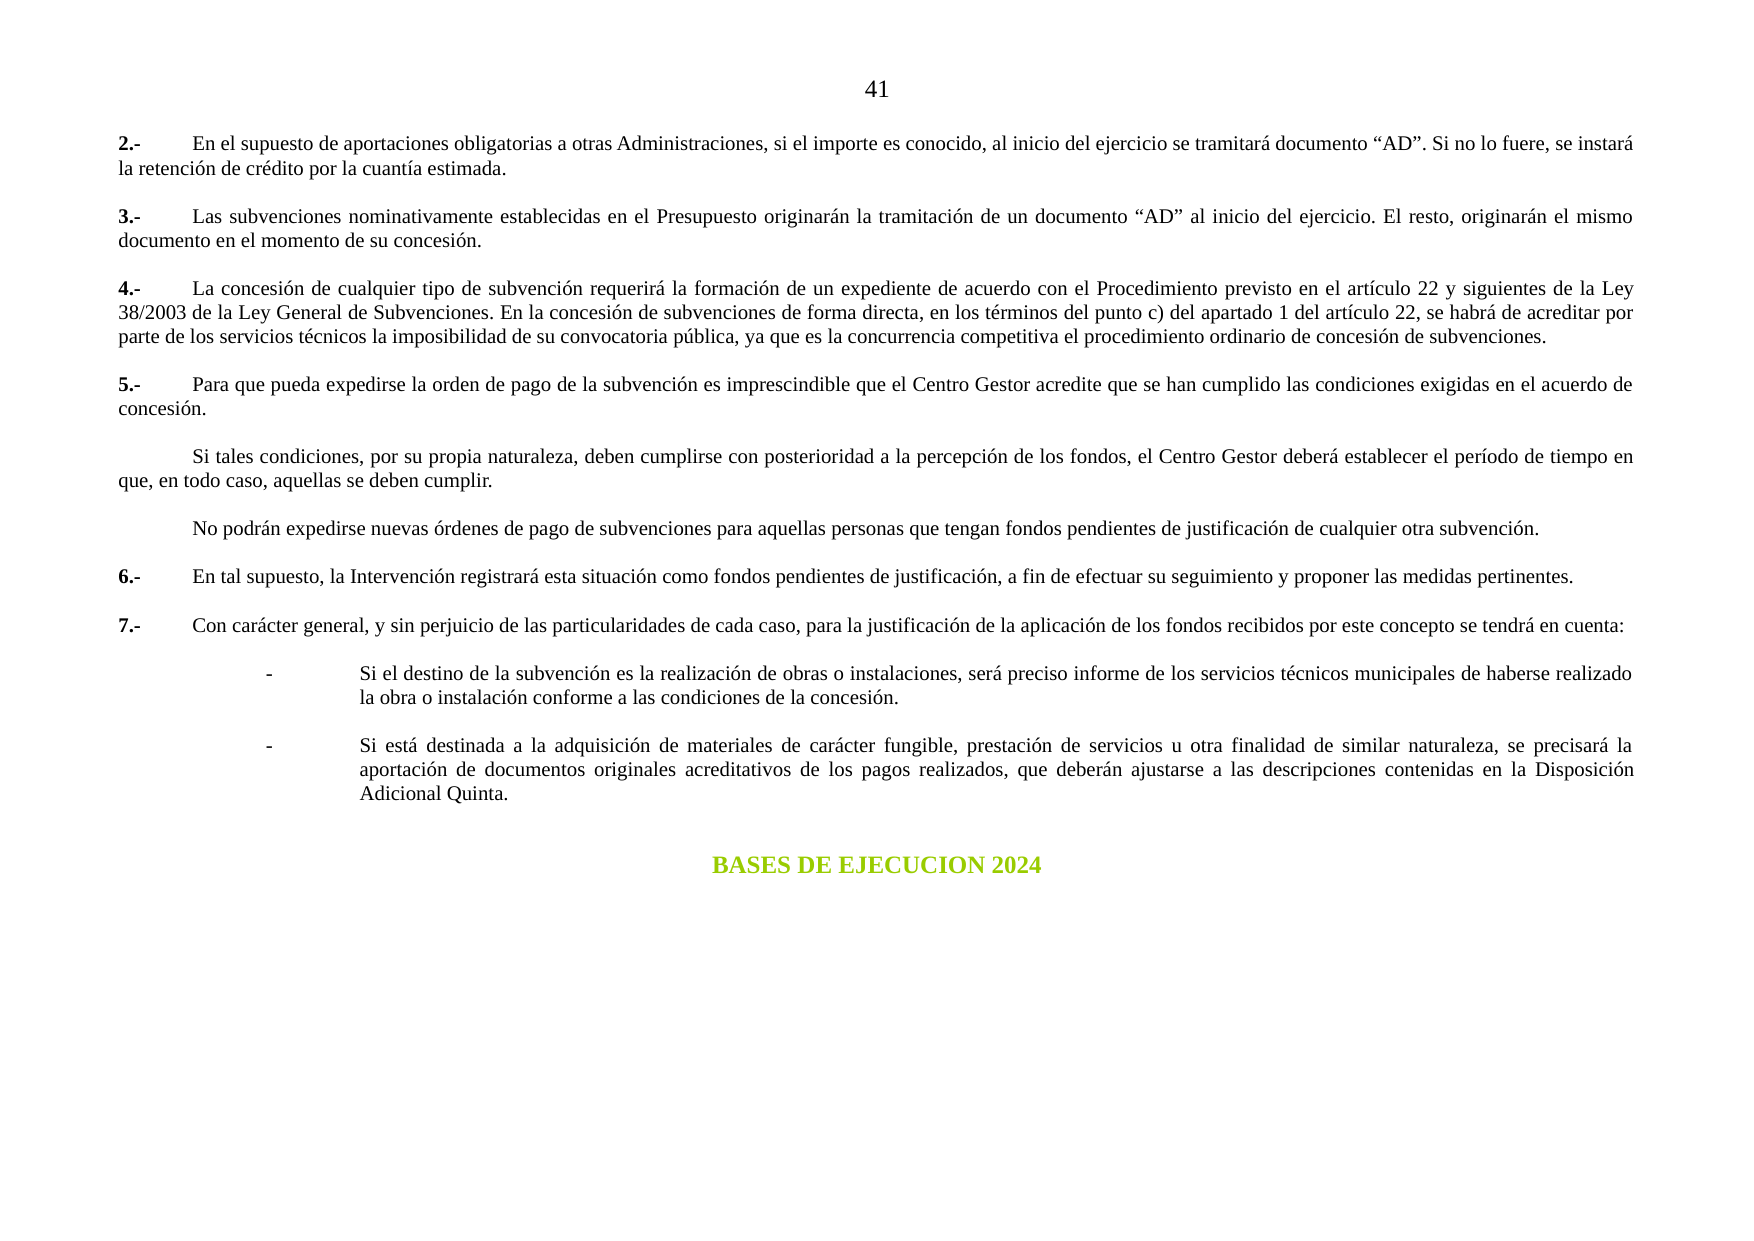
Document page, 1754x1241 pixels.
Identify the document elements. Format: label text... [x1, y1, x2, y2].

text Si tales condiciones, por su propia naturaleza, deben cumplirse con posterioridad a la percepción de los fondos, el Centro Gestor deberá establecer el período de tiempo en que, en todo caso, aquellas se deben cumplir. [118, 444, 1636, 492]
list Si el destino de la subvención es la realización de obras o instalaciones, será preciso informe de los servicios técnicos municipales de haberse realizado la obra o instalación conforme a las condiciones de la concesión. [266, 661, 1636, 709]
text 4.- La concesión de cualquier tipo de subvención requerirá la formación de un expediente de acuerdo con el Procedimiento previsto en el artículo 22 y siguientes de la Ley 38/2003 de la Ley General de Subvenciones. En la concesión de subvenciones de forma directa, en los términos del punto c) del apartado 1 del artículo 22, se habrá de acreditar por parte de los servicios técnicos la imposibilidad de su convocatoria pública, ya que es la concurrencia competitiva el procedimiento ordinario de concesión de subvenciones. [118, 276, 1636, 348]
text 6.- En tal supuesto, la Intervención registrará esta situación como fondos pendientes de justificación, a fin de efectuar su seguimiento y proponer las medidas pertinentes. [118, 564, 1636, 588]
text 5.- Para que pueda expedirse la orden de pago de la subvención es imprescindible que el Centro Gestor acredite que se han cumplido las condiciones exigidas en el acuerdo de concesión. [118, 372, 1636, 420]
list Si está destinada a la adquisición de materiales de carácter fungible, prestación de servicios u otra finalidad de similar naturaleza, se precisará la aportación de documentos originales acreditativos de los pagos realizados, que deberán ajustarse a las descripciones contenidas en la Disposición Adicional Quinta. [266, 733, 1636, 805]
text No podrán expedirse nuevas órdenes de pago de subvenciones para aquellas personas que tengan fondos pendientes de justificación de cualquier otra subvención. [118, 516, 1636, 540]
text 3.- Las subvenciones nominativamente establecidas en el Presupuesto originarán la tramitación de un documento “AD” al inicio del ejercicio. El resto, originarán el mismo documento en el momento de su concesión. [118, 203, 1636, 252]
text 7.- Con carácter general, y sin perjuicio de las particularidades de cada caso, para la justificación de la aplicación de los fondos recibidos por este concepto se tendrá en cuenta: [118, 613, 1636, 637]
text 2.- En el supuesto de aportaciones obligatorias a otras Administraciones, si el importe es conocido, al inicio del ejercicio se tramitará documento “AD”. Si no lo fuere, se instará la retención de crédito por la cuantía estimada. [118, 131, 1636, 179]
